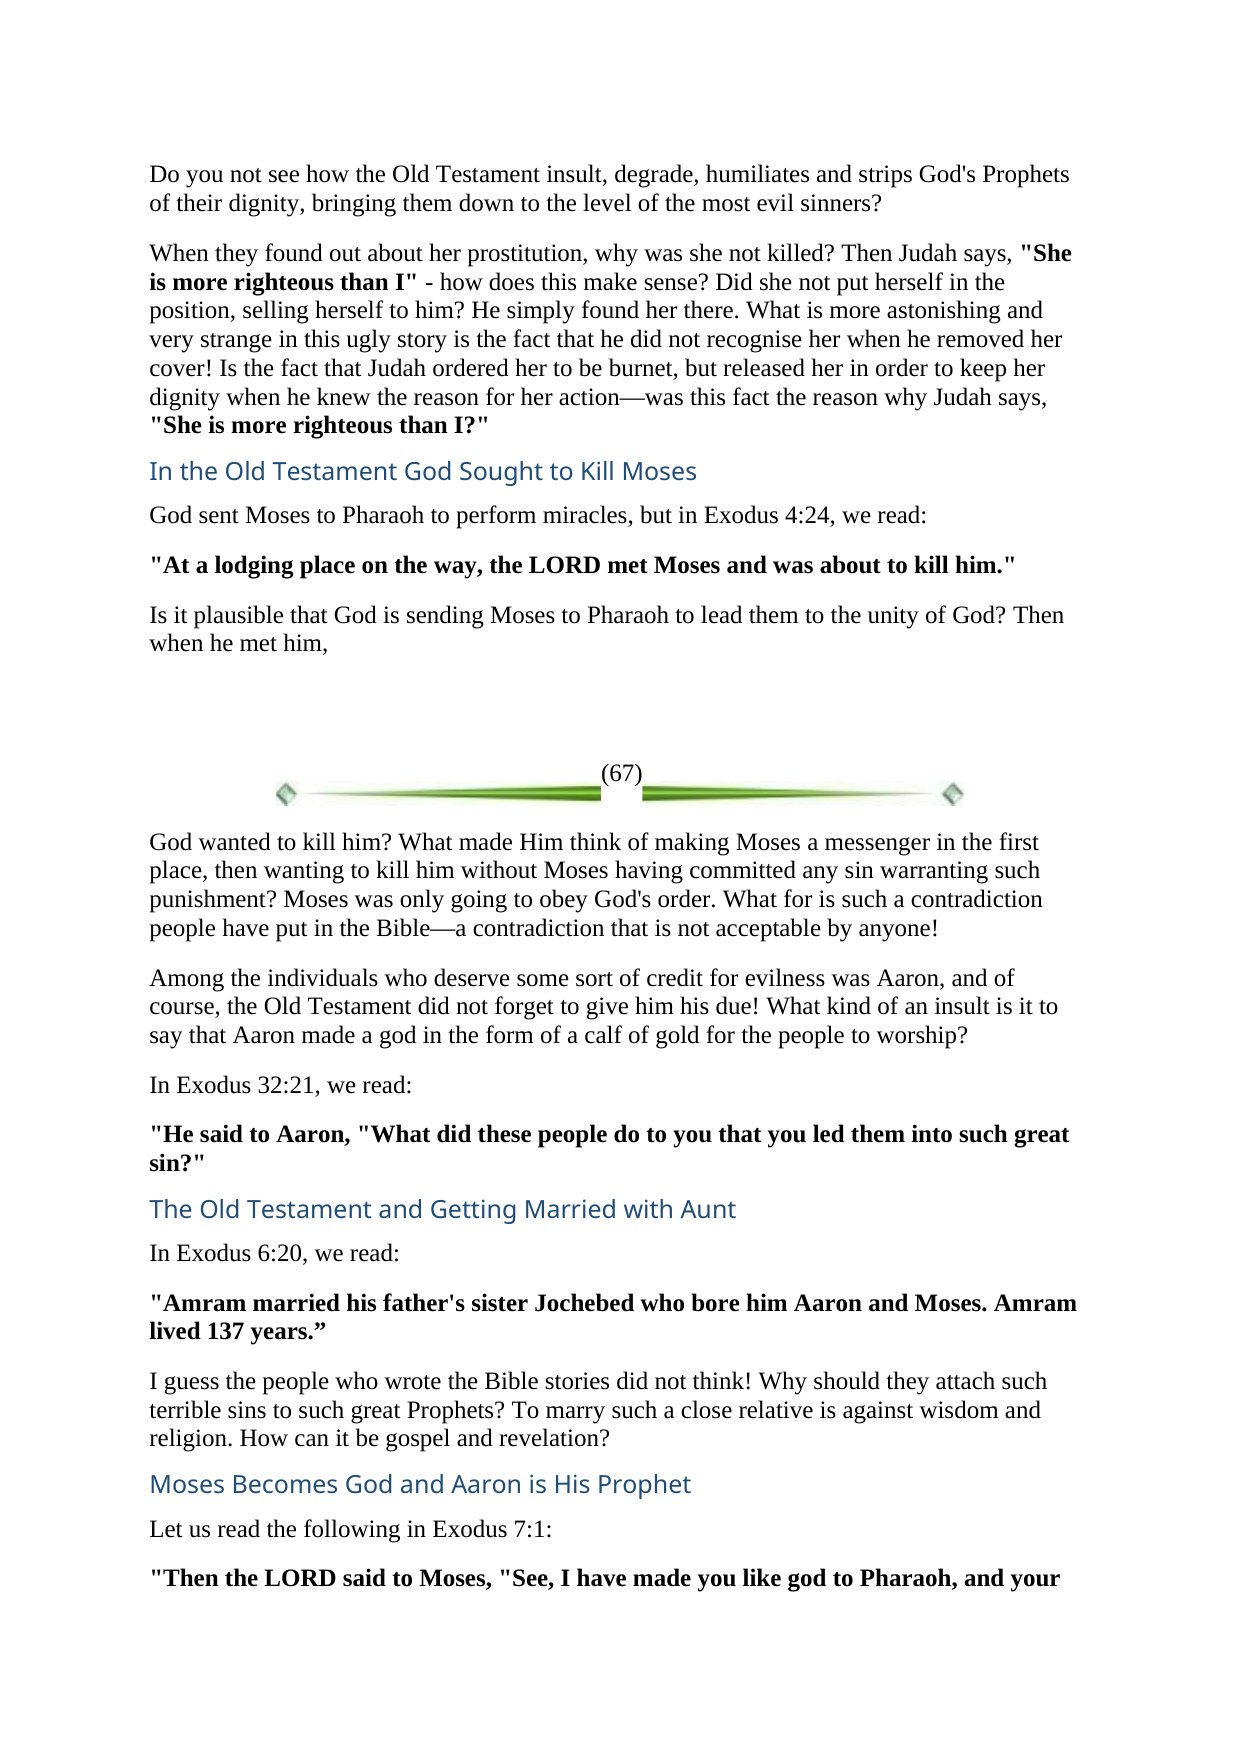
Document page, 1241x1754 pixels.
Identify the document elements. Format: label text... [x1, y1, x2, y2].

table_header (67) God wanted to kill him? What made Him think of making Moses a messenger in the first place, then wanting to kill him without Moses having committed any sin warranting such punishment? Moses was only going to obey God's order. What for is such a contradiction people have put in the Bible—a contradiction that is not acceptable by anyone! Among the individuals who deserve some sort of credit for evilness was Aaron, and of course, the Old Testament did not forget to give him his due! What kind of an insult is it to say that Aaron made a god in the form of a calf of gold for the people to worship? In Exodus 32:21, we read: "He said to Aaron, "What did these people do to you that you led them into such great sin?" The Old Testament and Getting Married with Aunt In Exodus 6:20, we read: "Amram married his father's sister Jochebed who bore him Aaron and Moses. Amram lived 137 years.” I guess the people who wrote the Bible stories did not think! Why should they attach such terrible sins to such great Prophets? To marry such a close relative is against wisdom and religion. How can it be gospel and revelation? Moses Becomes God and Aaron is His Prophet Let us read the following in Exodus 7:1: "Then the LORD said to Moses, "See, I have made you like god to Pharaoh, and your [148, 746, 1093, 1593]
table_header Do you not see how the Old Testament insult, degrade, humiliates and strips God's Prophets of their dignity, bringing them down to the level of the most evil sinners? When they found out about her prostitution, why was she not killed? Then Judah says, "She is more righteous than I" - how does this make sense? Did she not put herself in the position, selling herself to him? He simply found her there. What is more astonishing and very strange in this ugly story is the fact that he did not recognise her when he removed her cover! Is the fact that Judah ordered her to be burnet, but released her in order to keep her dignity when he knew the reason for her action—was this fact the reason why Judah says, "She is more righteous than I?" In the Old Testament God Sought to Kill Moses God sent Moses to Pharaoh to perform miracles, but in Exodus 4:24, we read: "At a lodging place on the way, the LORD met Moses and was about to kill him." Is it plausible that God is sending Moses to Pharaoh to lead them to the unity of God? Then when he met him, [148, 148, 1093, 669]
